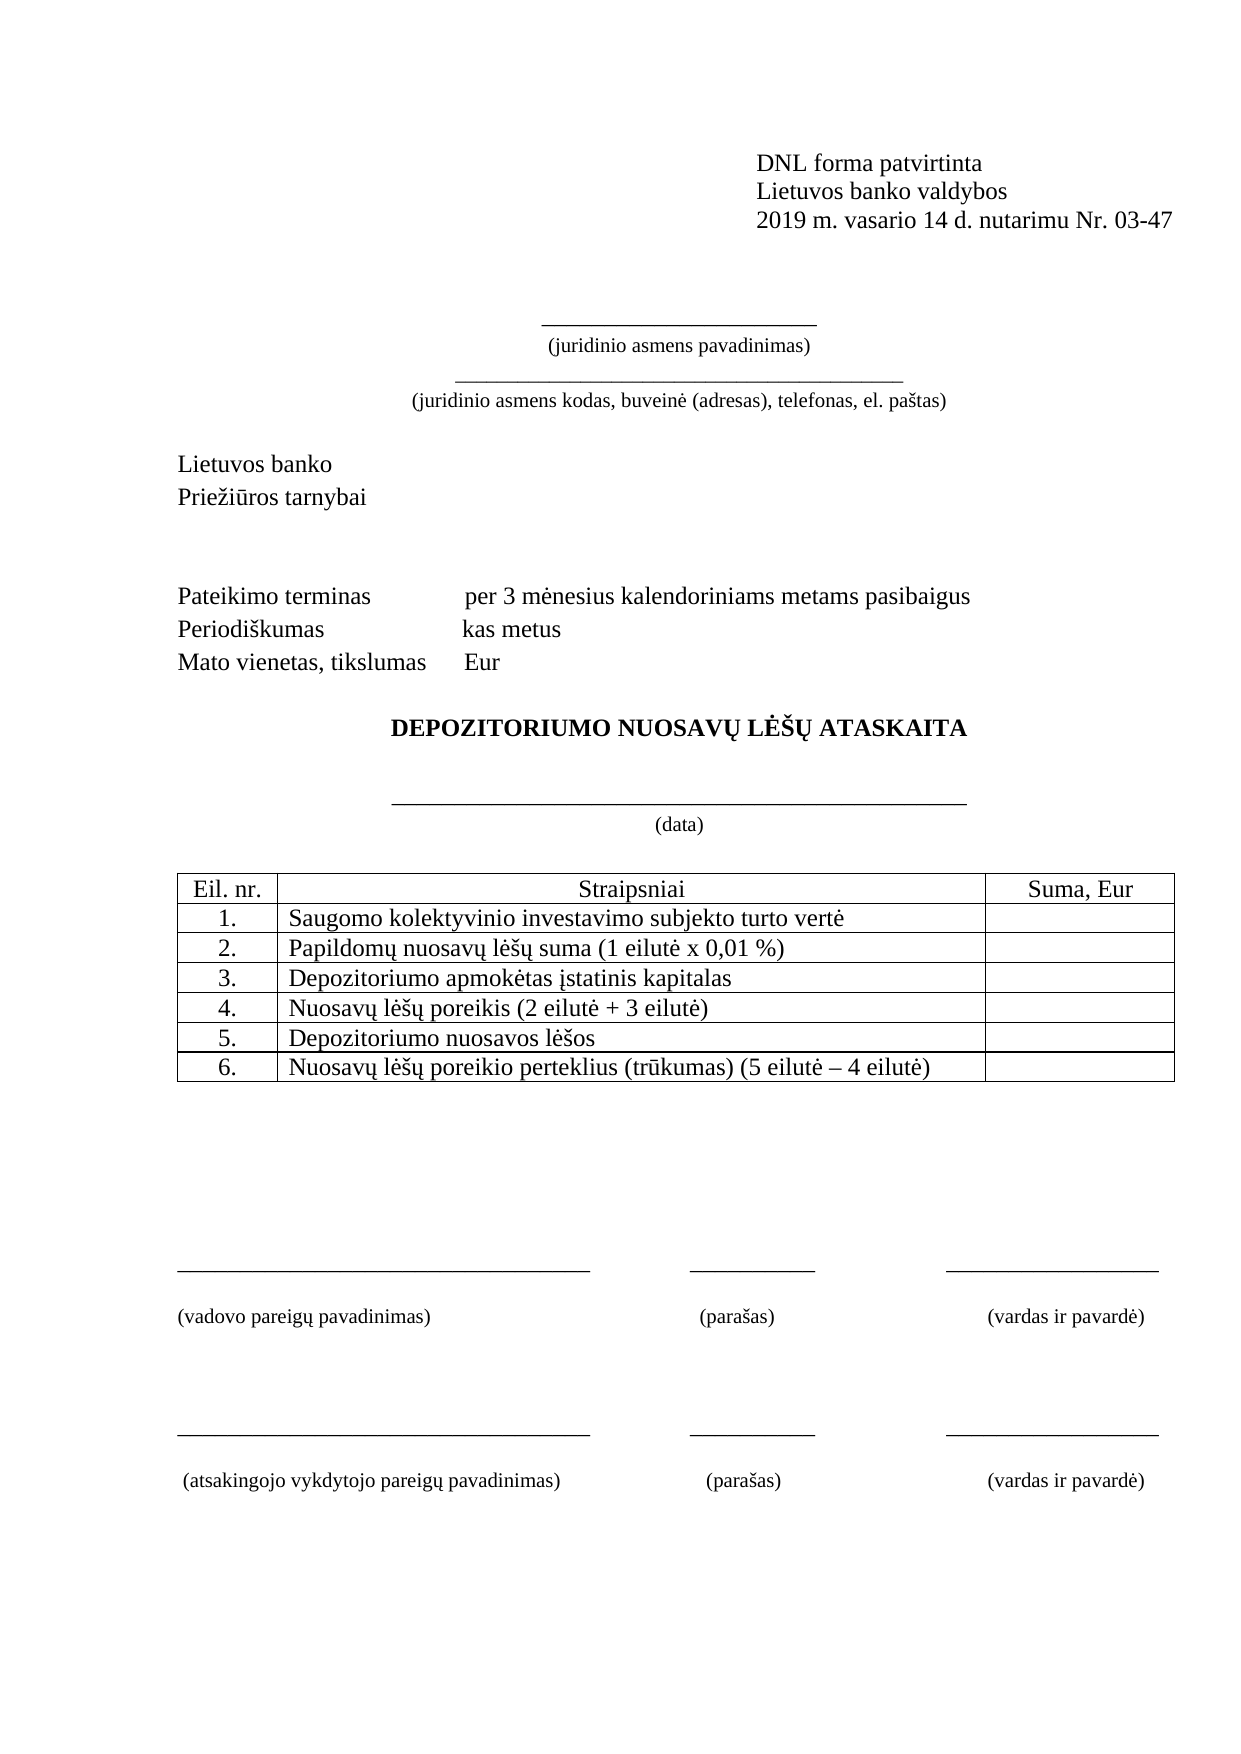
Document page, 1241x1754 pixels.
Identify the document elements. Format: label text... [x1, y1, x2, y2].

text Lietuvos banko valdybos [756, 176, 1181, 205]
table_cell Saugomo kolektyvinio investavimo subjekto turto vertė [278, 904, 985, 932]
table_cell Depozitoriumo nuosavos lėšos [278, 1023, 985, 1051]
table_cell [986, 1023, 1174, 1051]
text DEPOZITORIUMO NUOSAVŲ LĖŠŲ ATASKAITA [177, 713, 1181, 742]
table_cell 1. [178, 904, 277, 932]
text (data) [177, 812, 1181, 836]
table_cell [986, 904, 1174, 932]
table_cell 5. [178, 1023, 277, 1051]
table_header Eil. nr. [178, 874, 277, 902]
text ___________________________________________ [177, 361, 1181, 384]
text (juridinio asmens pavadinimas) [177, 333, 1181, 357]
text ______________________________________________ [177, 779, 1181, 808]
table_header Suma, Eur [986, 874, 1174, 902]
table_cell Nuosavų lėšų poreikis (2 eilutė + 3 eilutė) [278, 993, 985, 1022]
table_cell 6. [178, 1053, 277, 1081]
table_cell Papildomų nuosavų lėšų suma (1 eilutė x 0,01 %) [278, 933, 985, 962]
table_cell [986, 1053, 1174, 1081]
table_cell Nuosavų lėšų poreikio perteklius (trūkumas) (5 eilutė – 4 eilutė) [278, 1053, 985, 1081]
table_cell 4. [178, 993, 277, 1022]
table_cell Depozitoriumo apmokėtas įstatinis kapitalas [278, 963, 985, 992]
text ______________________ [177, 300, 1181, 329]
text (atsakingojo vykdytojo pareigų pavadinimas) (parašas) (vardas ir pavardė) [177, 1464, 1181, 1493]
table_cell [986, 933, 1174, 962]
table_cell 3. [178, 963, 277, 992]
text (vadovo pareigų pavadinimas) (parašas) (vardas ir pavardė) [177, 1301, 1181, 1329]
table_header Straipsniai [278, 874, 985, 902]
text Lietuvos banko [177, 449, 1181, 477]
text DNL forma patvirtinta [756, 148, 1181, 176]
text Priežiūros tarnybai [177, 482, 1181, 511]
text _________________________________ __________ _________________ [177, 1410, 1181, 1438]
table_cell [986, 963, 1174, 992]
text Periodiškumas kas metus [177, 614, 1181, 643]
table_cell [986, 993, 1174, 1022]
text (juridinio asmens kodas, buveinė (adresas), telefonas, el. paštas) [177, 388, 1181, 412]
text _________________________________ __________ _________________ [177, 1246, 1181, 1275]
text 2019 m. vasario 14 d. nutarimu Nr. 03-47 [756, 205, 1181, 234]
text Pateikimo terminas per 3 mėnesius kalendoriniams metams pasibaigus [177, 581, 1181, 609]
table_cell 2. [178, 933, 277, 962]
text Mato vienetas, tikslumas Eur [177, 647, 1181, 676]
